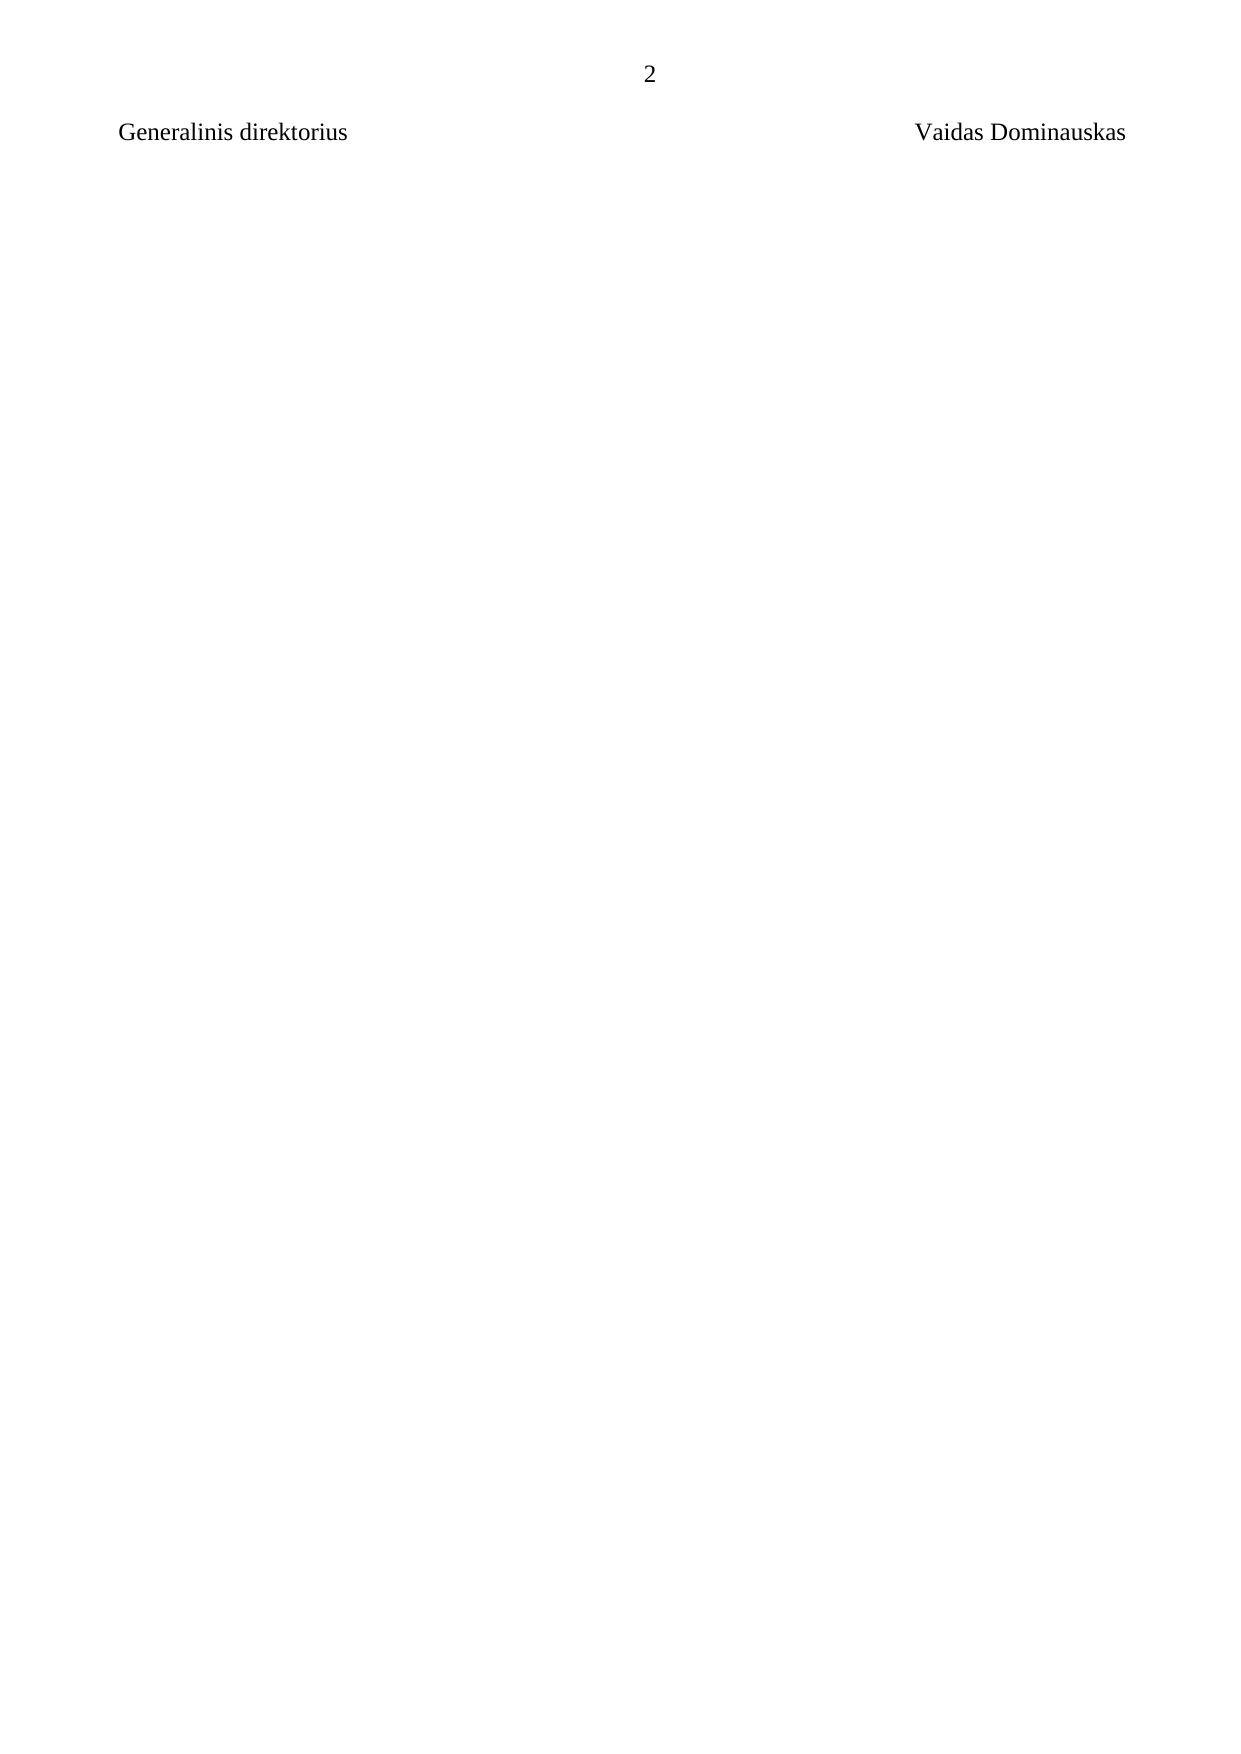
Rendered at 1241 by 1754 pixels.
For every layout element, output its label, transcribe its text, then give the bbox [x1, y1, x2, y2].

text Generalinis direktorius Vaidas Dominauskas [118, 117, 1181, 145]
